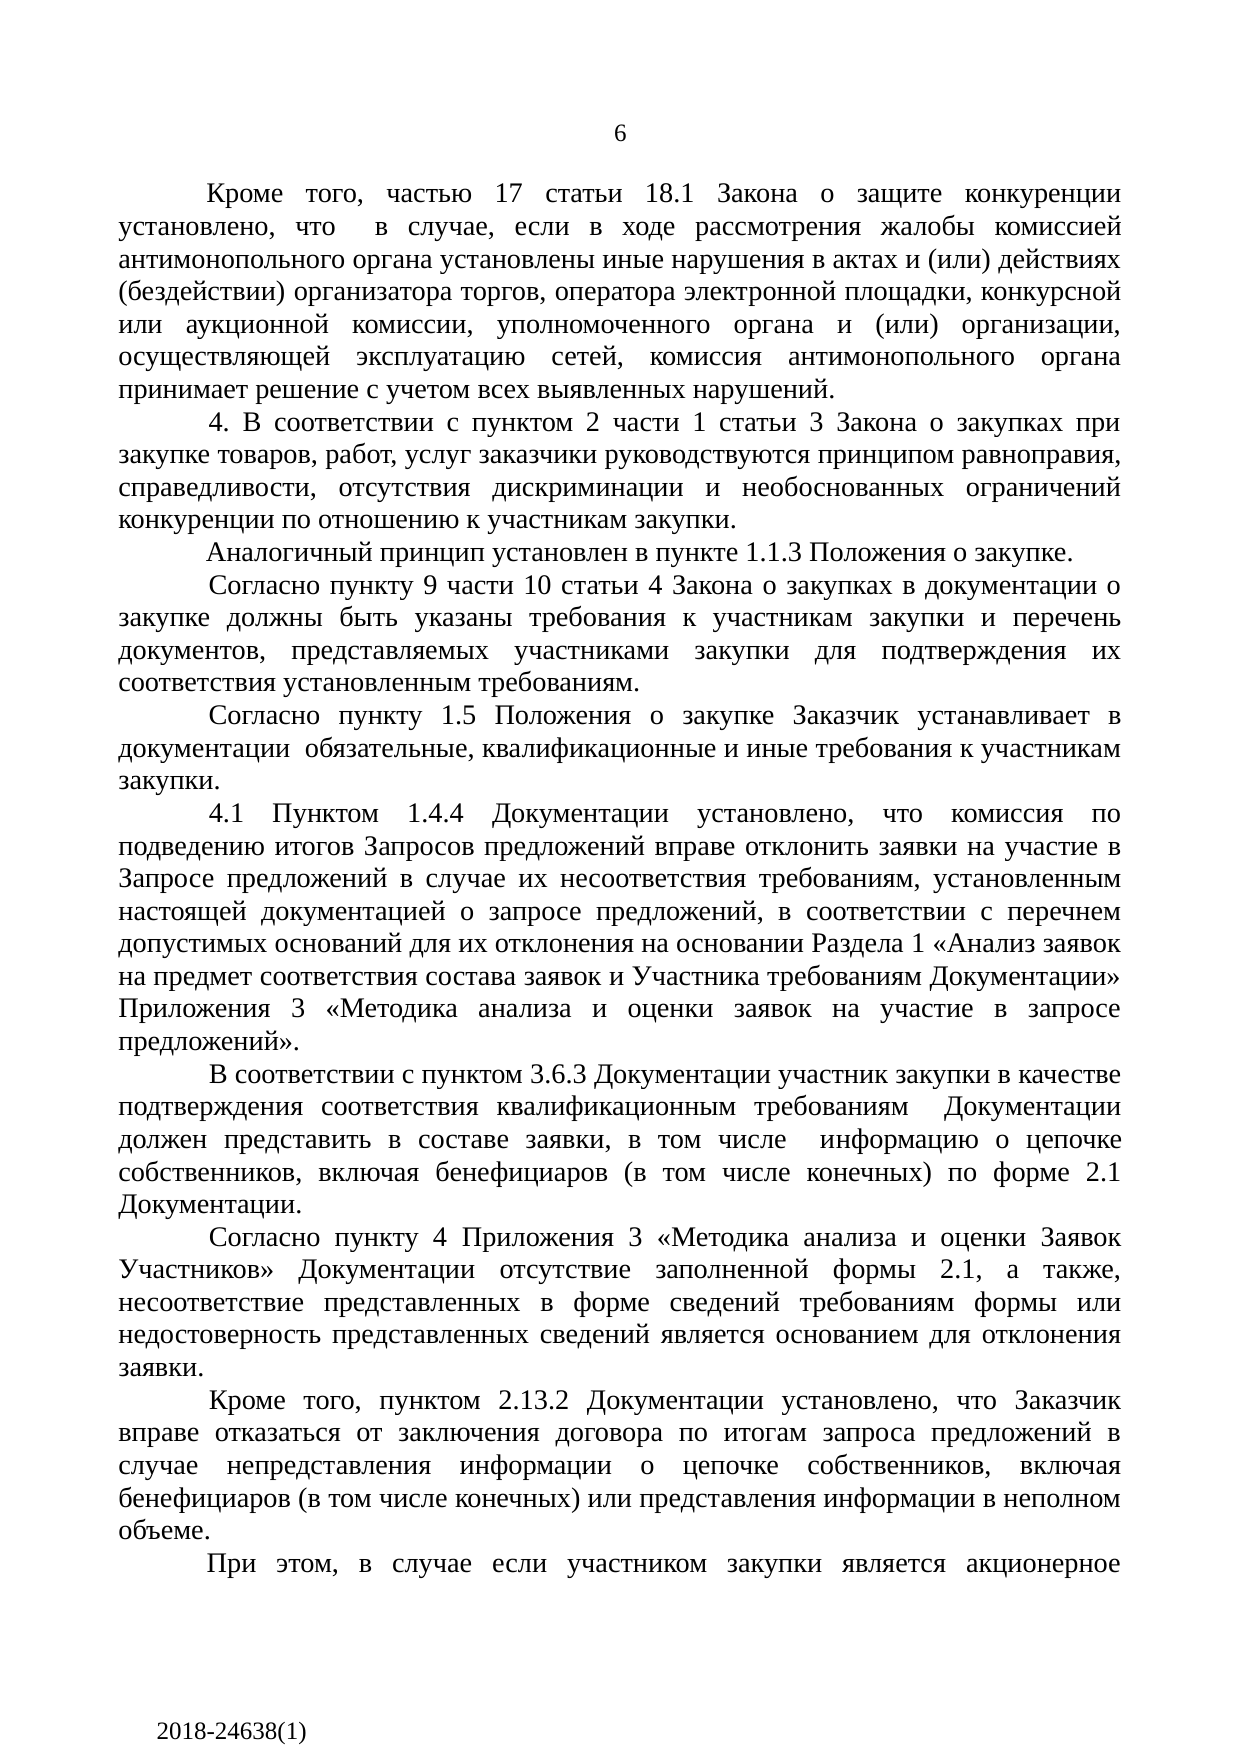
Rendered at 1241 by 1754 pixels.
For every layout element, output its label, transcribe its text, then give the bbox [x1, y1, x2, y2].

text Согласно пункту 1.5 Положения о закупке Заказчик устанавливает в документации обязательные, квалификационные и иные требования к участникам закупки. [118, 698, 1122, 796]
text 4.1 Пунктом 1.4.4 Документации установлено, что комиссия по подведению итогов Запросов предложений вправе отклонить заявки на участие в Запросе предложений в случае их несоответствия требованиям, установленным настоящей документацией о запросе предложений, в соответствии с перечнем допустимых оснований для их отклонения на основании Раздела 1 «Анализ заявок на предмет соответствия состава заявок и Участника требованиям Документации» Приложения 3 «Методика анализа и оценки заявок на участие в запросе предложений». [118, 796, 1122, 1057]
text При этом, в случае если участником закупки является акционерное [118, 1546, 1122, 1578]
text Кроме того, пунктом 2.13.2 Документации установлено, что Заказчик вправе отказаться от заключения договора по итогам запроса предложений в случае непредставления информации о цепочке собственников, включая бенефициаров (в том числе конечных) или представления информации в неполном объеме. [118, 1383, 1122, 1546]
text Кроме того, частью 17 статьи 18.1 Закона о защите конкуренции установлено, что в случае, если в ходе рассмотрения жалобы комиссией антимонопольного органа установлены иные нарушения в актах и (или) действиях (бездействии) организатора торгов, оператора электронной площадки, конкурсной или аукционной комиссии, уполномоченного органа и (или) организации, осуществляющей эксплуатацию сетей, комиссия антимонопольного органа принимает решение с учетом всех выявленных нарушений. [118, 176, 1122, 404]
text В соответствии с пунктом 3.6.3 Документации участник закупки в качестве подтверждения соответствия квалификационным требованиям Документации должен представить в составе заявки, в том числе информацию о цепочке собственников, включая бенефициаров (в том числе конечных) по форме 2.1 Документации. [118, 1057, 1122, 1220]
text Согласно пункту 9 части 10 статьи 4 Закона о закупках в документации о закупке должны быть указаны требования к участникам закупки и перечень документов, представляемых участниками закупки для подтверждения их соответствия установленным требованиям. [118, 568, 1122, 698]
text Согласно пункту 4 Приложения 3 «Методика анализа и оценки Заявок Участников» Документации отсутствие заполненной формы 2.1, а также, несоответствие представленных в форме сведений требованиям формы или недостоверность представленных сведений является основанием для отклонения заявки. [118, 1220, 1122, 1383]
text Аналогичный принцип установлен в пункте 1.1.3 Положения о закупке. [118, 535, 1122, 568]
text 4. В соответствии с пунктом 2 части 1 статьи 3 Закона о закупках при закупке товаров, работ, услуг заказчики руководствуются принципом равноправия, справедливости, отсутствия дискриминации и необоснованных ограничений конкуренции по отношению к участникам закупки. [118, 404, 1122, 535]
